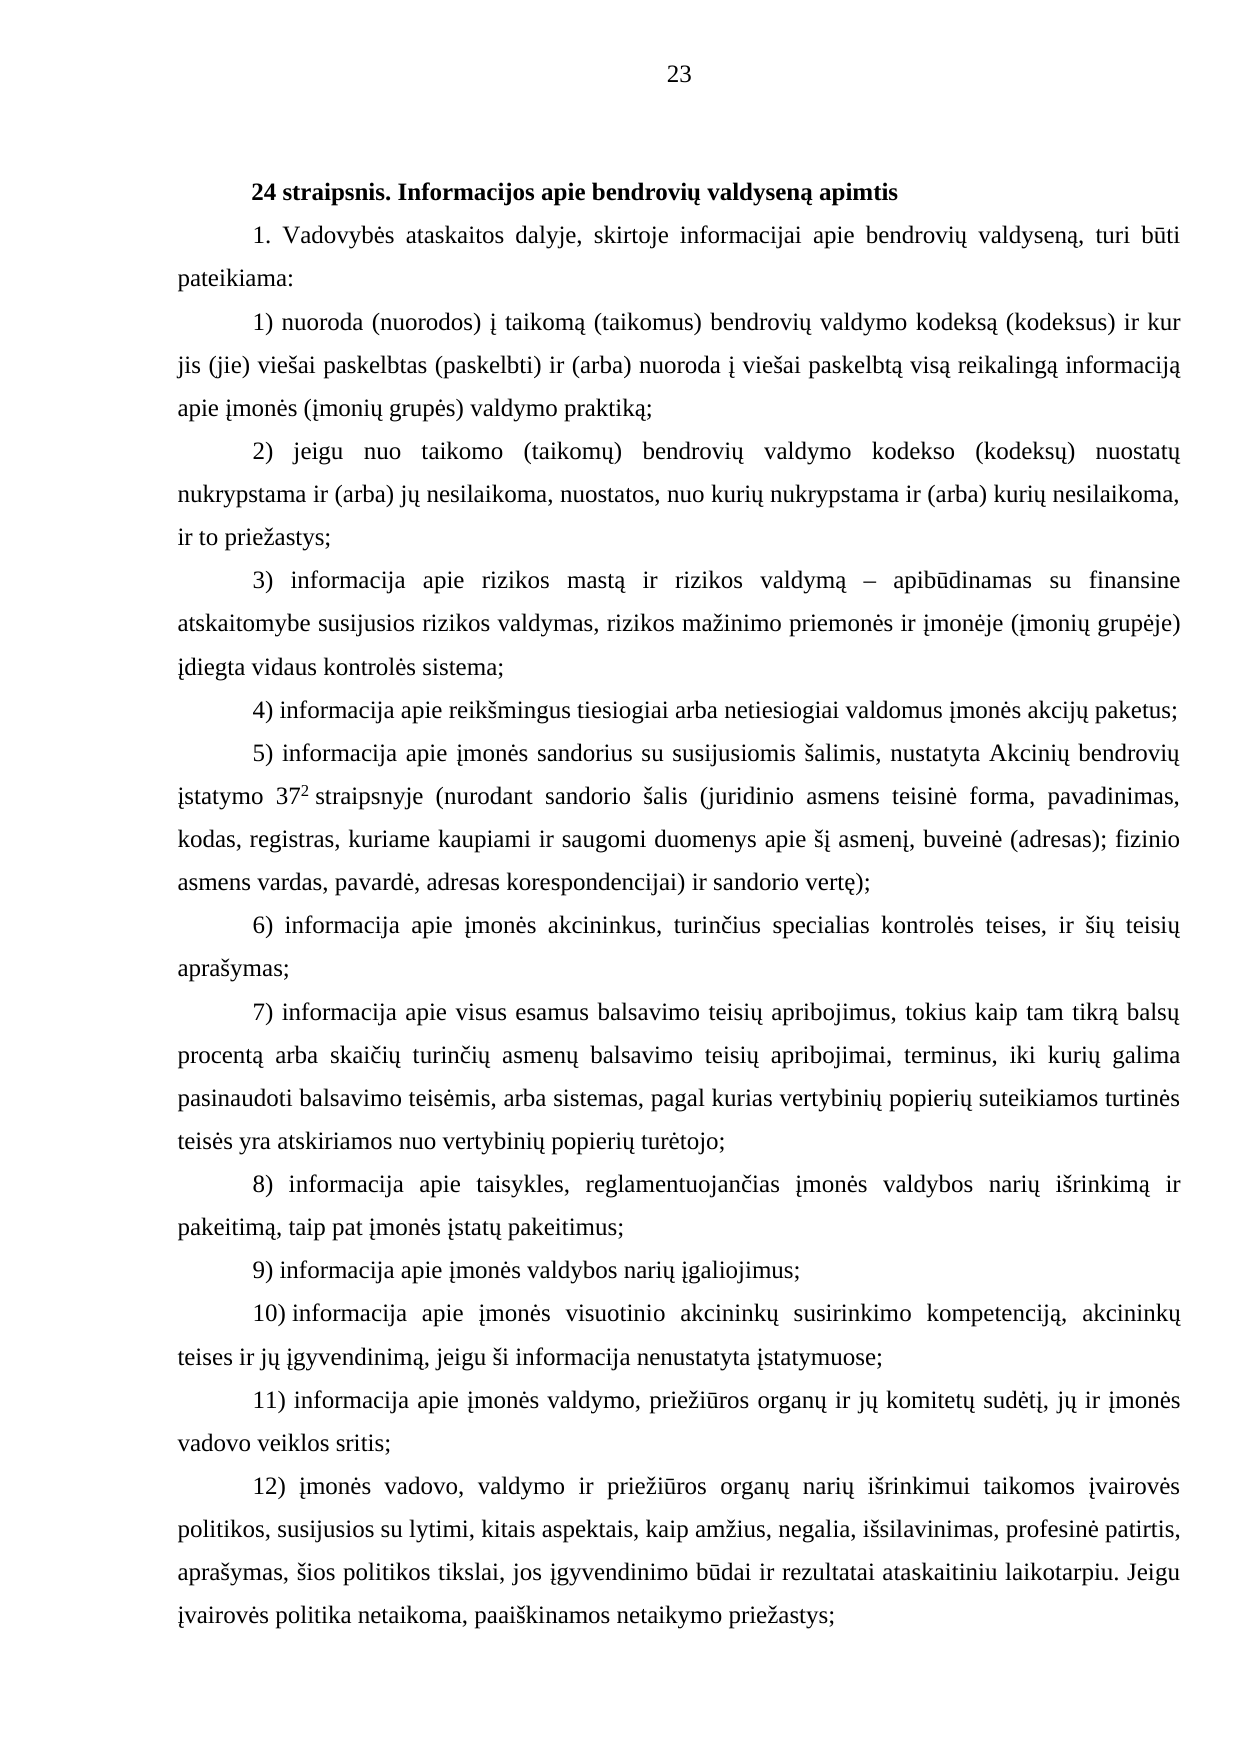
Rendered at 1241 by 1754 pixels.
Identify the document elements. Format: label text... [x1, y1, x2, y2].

text 1. Vadovybės ataskaitos dalyje, skirtoje informacijai apie bendrovių valdyseną, turi būti pateikiama: [177, 220, 1181, 292]
text 10) informacija apie įmonės visuotinio akcininkų susirinkimo kompetenciją, akcininkų teises ir jų įgyvendinimą, jeigu ši informacija nenustatyta įstatymuose; [177, 1298, 1181, 1370]
text 11) informacija apie įmonės valdymo, priežiūros organų ir jų komitetų sudėtį, jų ir įmonės vadovo veiklos sritis; [177, 1385, 1181, 1457]
text 2) jeigu nuo taikomo (taikomų) bendrovių valdymo kodekso (kodeksų) nuostatų nukrypstama ir (arba) jų nesilaikoma, nuostatos, nuo kurių nukrypstama ir (arba) kurių nesilaikoma, ir to priežastys; [177, 436, 1181, 551]
text 9) informacija apie įmonės valdybos narių įgaliojimus; [177, 1255, 1181, 1284]
text 4) informacija apie reikšmingus tiesiogiai arba netiesiogiai valdomus įmonės akcijų paketus; [177, 695, 1181, 723]
text 24 straipsnis. Informacijos apie bendrovių valdyseną apimtis [177, 177, 1181, 206]
text 12) įmonės vadovo, valdymo ir priežiūros organų narių išrinkimui taikomos įvairovės politikos, susijusios su lytimi, kitais aspektais, kaip amžius, negalia, išsilavinimas, profesinė patirtis, aprašymas, šios politikos tikslai, jos įgyvendinimo būdai ir rezultatai ataskaitiniu laikotarpiu. Jeigu įvairovės politika netaikoma, paaiškinamos netaikymo priežastys; [177, 1471, 1181, 1629]
text 3) informacija apie rizikos mastą ir rizikos valdymą – apibūdinamas su finansine atskaitomybe susijusios rizikos valdymas, rizikos mažinimo priemonės ir įmonėje (įmonių grupėje) įdiegta vidaus kontrolės sistema; [177, 565, 1181, 680]
text 7) informacija apie visus esamus balsavimo teisių apribojimus, tokius kaip tam tikrą balsų procentą arba skaičių turinčių asmenų balsavimo teisių apribojimai, terminus, iki kurių galima pasinaudoti balsavimo teisėmis, arba sistemas, pagal kurias vertybinių popierių suteikiamos turtinės teisės yra atskiriamos nuo vertybinių popierių turėtojo; [177, 997, 1181, 1155]
text 6) informacija apie įmonės akcininkus, turinčius specialias kontrolės teises, ir šių teisių aprašymas; [177, 910, 1181, 982]
text 8) informacija apie taisykles, reglamentuojančias įmonės valdybos narių išrinkimą ir pakeitimą, taip pat įmonės įstatų pakeitimus; [177, 1169, 1181, 1241]
text 5) informacija apie įmonės sandorius su susijusiomis šalimis, nustatyta Akcinių bendrovių įstatymo 372 straipsnyje (nurodant sandorio šalis (juridinio asmens teisinė forma, pavadinimas, kodas, registras, kuriame kaupiami ir saugomi duomenys apie šį asmenį, buveinė (adresas); fizinio asmens vardas, pavardė, adresas korespondencijai) ir sandorio vertę); [177, 738, 1181, 896]
text 1) nuoroda (nuorodos) į taikomą (taikomus) bendrovių valdymo kodeksą (kodeksus) ir kur jis (jie) viešai paskelbtas (paskelbti) ir (arba) nuoroda į viešai paskelbtą visą reikalingą informaciją apie įmonės (įmonių grupės) valdymo praktiką; [177, 307, 1181, 422]
